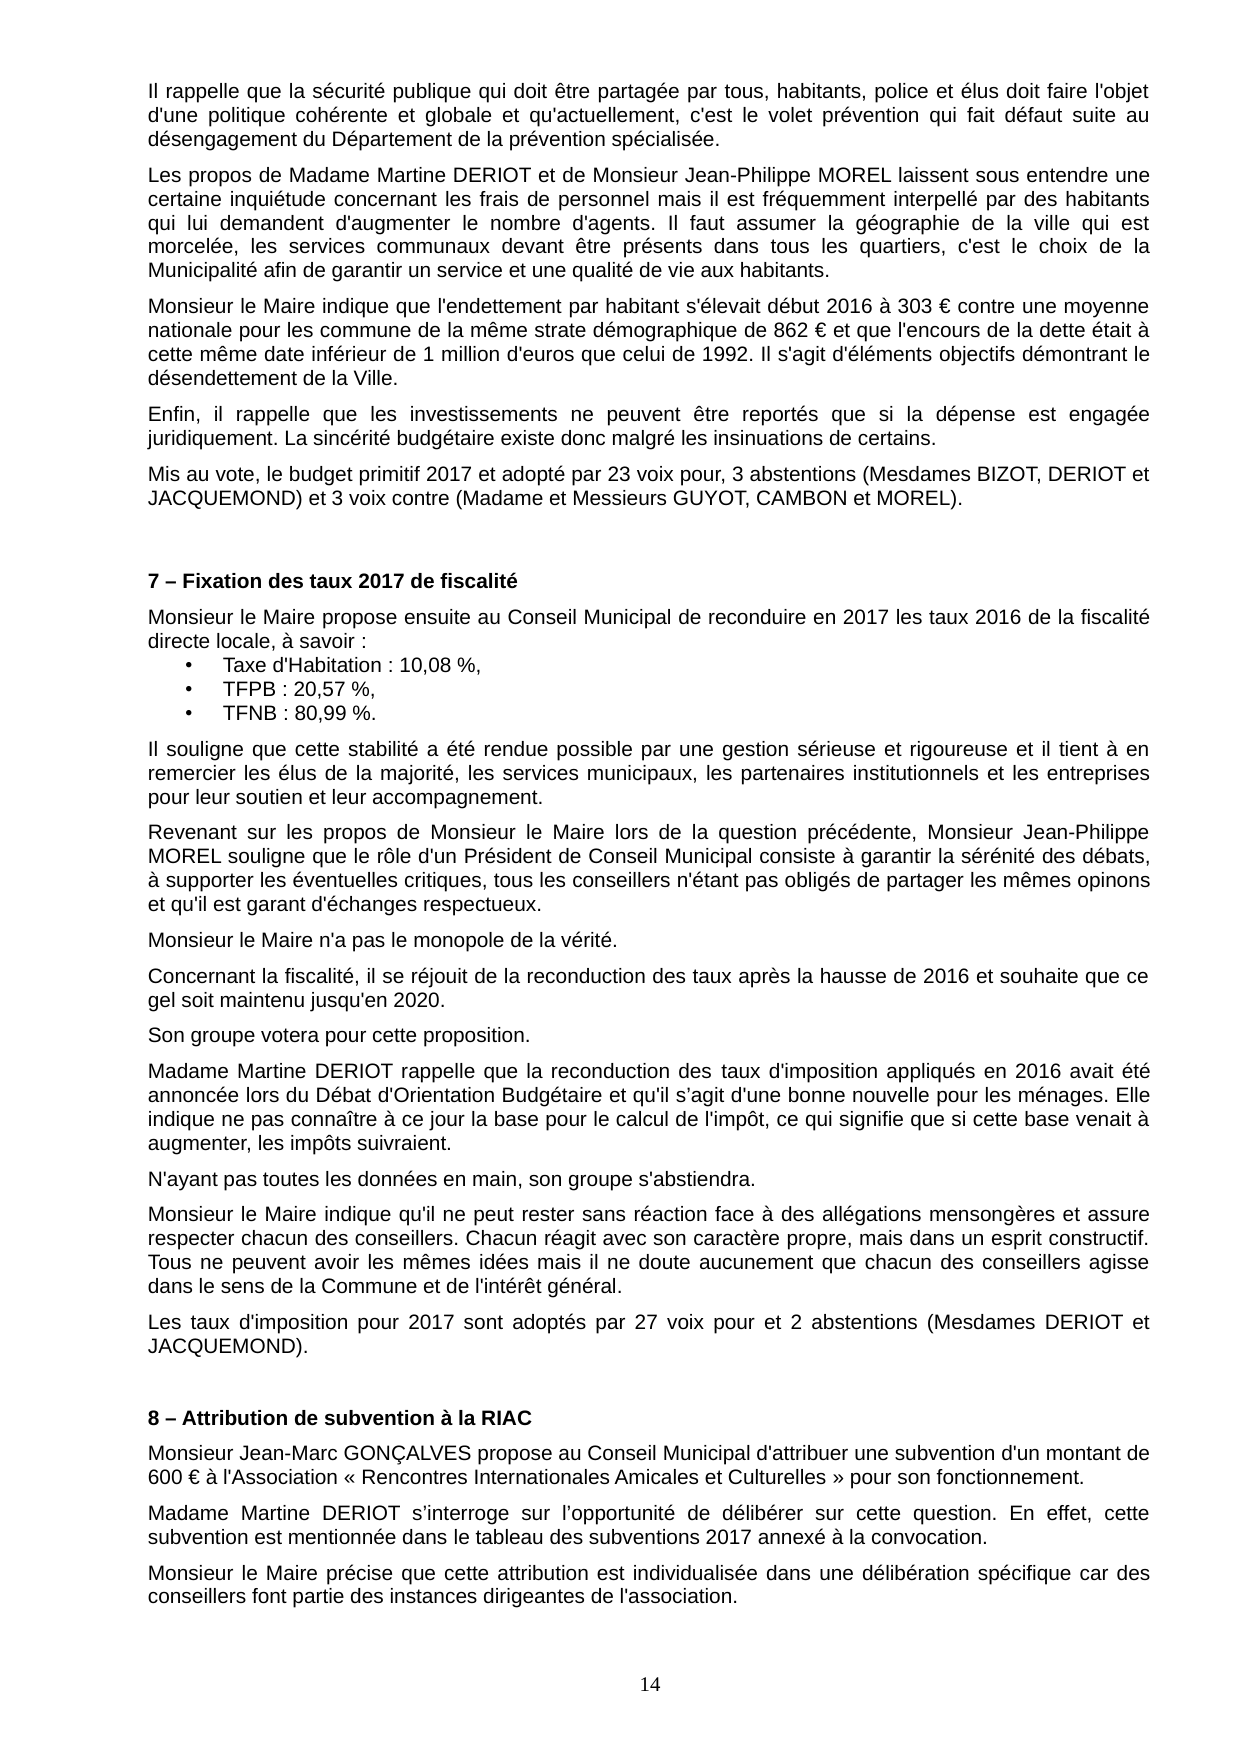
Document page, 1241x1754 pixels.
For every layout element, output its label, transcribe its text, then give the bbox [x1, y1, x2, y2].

text Il rappelle que la sécurité publique qui doit être partagée par tous, habitants, police et élus doit faire l'objet d'une politique cohérente et globale et qu'actuellement, c'est le volet prévention qui fait défaut suite au désengagement du Département de la prévention spécialisée. [148, 79, 1152, 151]
list Taxe d'Habitation : 10,08 %, [185, 653, 1152, 677]
text Les taux d'imposition pour 2017 sont adoptés par 27 voix pour et 2 abstentions (Mesdames DERIOT et JACQUEMOND). [148, 1310, 1152, 1358]
text Monsieur le Maire n'a pas le monopole de la vérité. [148, 928, 1152, 952]
text Mis au vote, le budget primitif 2017 et adopté par 23 voix pour, 3 abstentions (Mesdames BIZOT, DERIOT et JACQUEMOND) et 3 voix contre (Madame et Messieurs GUYOT, CAMBON et MOREL). [148, 461, 1152, 509]
text Les propos de Madame Martine DERIOT et de Monsieur Jean-Philippe MOREL laissent sous entendre une certaine inquiétude concernant les frais de personnel mais il est fréquemment interpellé par des habitants qui lui demandent d'augmenter le nombre d'agents. Il faut assumer la géographie de la ville qui est morcelée, les services communaux devant être présents dans tous les quartiers, c'est le choix de la Municipalité afin de garantir un service et une qualité de vie aux habitants. [148, 162, 1152, 282]
text Il souligne que cette stabilité a été rendue possible par une gestion sérieuse et rigoureuse et il tient à en remercier les élus de la majorité, les services municipaux, les partenaires institutionnels et les entreprises pour leur soutien et leur accompagnement. [148, 737, 1152, 808]
text Monsieur le Maire indique que l'endettement par habitant s'élevait début 2016 à 303 € contre une moyenne nationale pour les commune de la même strate démographique de 862 € et que l'encours de la dette était à cette même date inférieur de 1 million d'euros que celui de 1992. Il s'agit d'éléments objectifs démontrant le désendettement de la Ville. [148, 294, 1152, 390]
text 8 – Attribution de subvention à la RIAC [148, 1405, 1152, 1429]
text Concernant la fiscalité, il se réjouit de la reconduction des taux après la hausse de 2016 et souhaite que ce gel soit maintenu jusqu'en 2020. [148, 963, 1152, 1011]
text Madame Martine DERIOT rappelle que la reconduction des taux d'imposition appliqués en 2016 avait été annoncée lors du Débat d'Orientation Budgétaire et qu'il s’agit d'une bonne nouvelle pour les ménages. Elle indique ne pas connaître à ce jour la base pour le calcul de l'impôt, ce qui signifie que si cette base venait à augmenter, les impôts suivraient. [148, 1059, 1152, 1155]
text 7 – Fixation des taux 2017 de fiscalité [148, 569, 1152, 593]
list TFNB : 80,99 %. [185, 701, 1152, 725]
list TFPB : 20,57 %, [185, 677, 1152, 701]
text Monsieur Jean-Marc GONÇALVES propose au Conseil Municipal d'attribuer une subvention d'un montant de 600 € à l'Association « Rencontres Internationales Amicales et Culturelles » pour son fonctionnement. [148, 1441, 1152, 1489]
text Son groupe votera pour cette proposition. [148, 1023, 1152, 1047]
text Madame Martine DERIOT s’interroge sur l’opportunité de délibérer sur cette question. En effet, cette subvention est mentionnée dans le tableau des subventions 2017 annexé à la convocation. [148, 1501, 1152, 1549]
text Monsieur le Maire indique qu'il ne peut rester sans réaction face à des allégations mensongères et assure respecter chacun des conseillers. Chacun réagit avec son caractère propre, mais dans un esprit constructif. Tous ne peuvent avoir les mêmes idées mais il ne doute aucunement que chacun des conseillers agisse dans le sens de la Commune et de l'intérêt général. [148, 1202, 1152, 1298]
text Revenant sur les propos de Monsieur le Maire lors de la question précédente, Monsieur Jean-Philippe MOREL souligne que le rôle d'un Président de Conseil Municipal consiste à garantir la sérénité des débats, à supporter les éventuelles critiques, tous les conseillers n'étant pas obligés de partager les mêmes opinons et qu'il est garant d'échanges respectueux. [148, 820, 1152, 916]
text Monsieur le Maire propose ensuite au Conseil Municipal de reconduire en 2017 les taux 2016 de la fiscalité directe locale, à savoir : [148, 605, 1152, 653]
text Monsieur le Maire précise que cette attribution est individualisée dans une délibération spécifique car des conseillers font partie des instances dirigeantes de l'association. [148, 1560, 1152, 1608]
text Enfin, il rappelle que les investissements ne peuvent être reportés que si la dépense est engagée juridiquement. La sincérité budgétaire existe donc malgré les insinuations de certains. [148, 402, 1152, 449]
text N'ayant pas toutes les données en main, son groupe s'abstiendra. [148, 1167, 1152, 1191]
